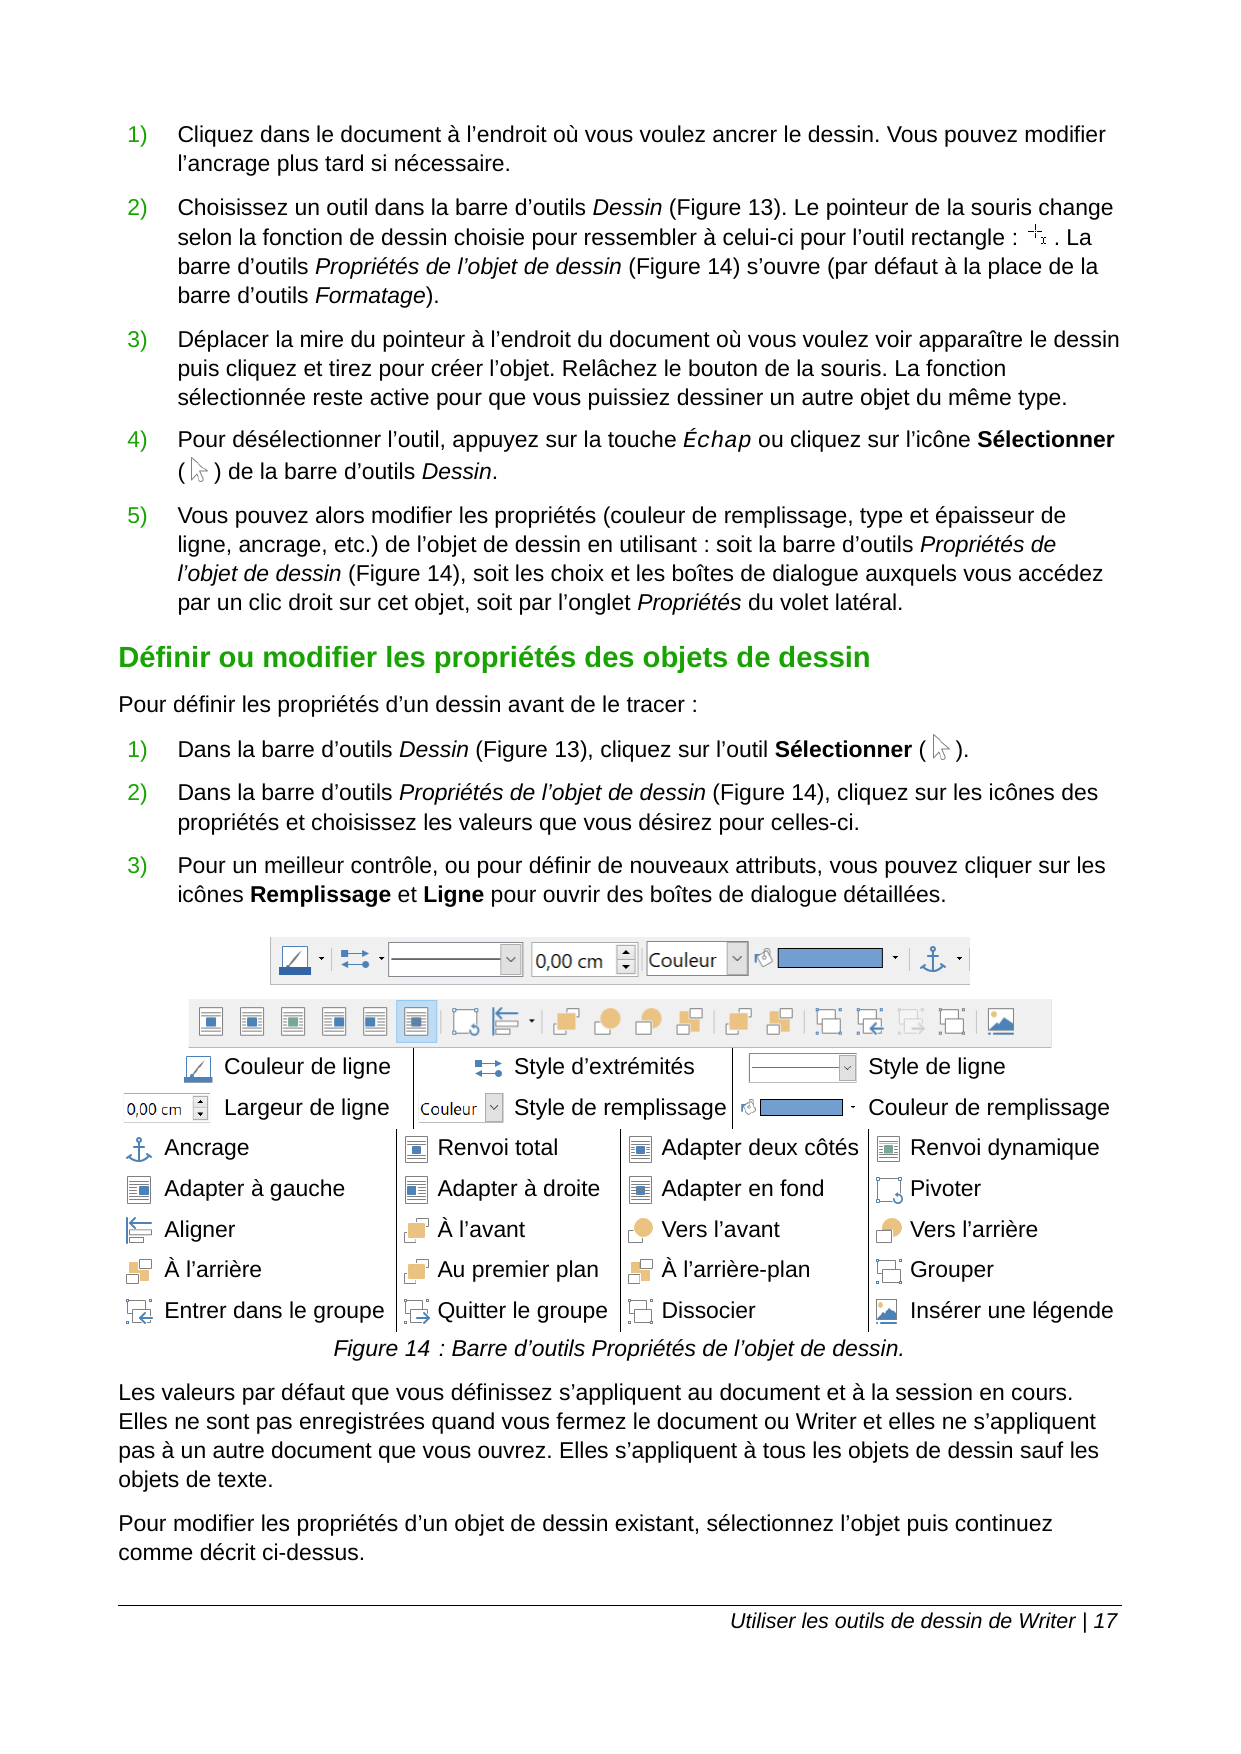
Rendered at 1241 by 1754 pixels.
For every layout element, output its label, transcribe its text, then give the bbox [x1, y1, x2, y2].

table_cell [869, 1169, 904, 1210]
table_header [621, 1129, 656, 1169]
picture [123, 1215, 153, 1245]
picture [926, 732, 956, 762]
table_header Style de ligne [862, 1048, 1122, 1088]
table_header [733, 1088, 862, 1129]
table_header Largeur de ligne [218, 1088, 413, 1129]
picture [873, 1134, 903, 1163]
table_cell [621, 1291, 656, 1332]
table_cell [621, 1251, 656, 1291]
text Figure 14 : Barre d’outils Propriétés de l’objet de dessin. [118, 1332, 1122, 1361]
picture [123, 1175, 153, 1205]
table_cell [118, 1210, 158, 1251]
table_header [118, 1048, 218, 1088]
table_header [414, 1048, 508, 1088]
table_cell À l’avant [431, 1210, 620, 1251]
table_cell Entrer dans le groupe [158, 1291, 396, 1332]
table_header [733, 1048, 862, 1088]
table_header Adapter deux côtés [656, 1129, 868, 1169]
picture [625, 1215, 655, 1245]
table_cell [869, 1251, 904, 1291]
picture [418, 1093, 504, 1123]
table_cell [621, 1210, 656, 1251]
table_cell [397, 1291, 431, 1332]
picture [625, 1296, 655, 1326]
picture [873, 1256, 903, 1286]
picture [401, 1256, 431, 1286]
table_header [118, 1088, 218, 1129]
table_cell Aligner [158, 1210, 396, 1251]
picture [1024, 220, 1054, 250]
table_cell [118, 1291, 158, 1332]
picture [738, 1093, 861, 1123]
table_cell À l’arrière-plan [656, 1251, 868, 1291]
table_cell Vers l’avant [656, 1210, 868, 1251]
table_header Renvoi dynamique [904, 1129, 1122, 1169]
picture [473, 1053, 503, 1083]
picture [873, 1215, 903, 1245]
picture [183, 1053, 213, 1083]
table_header [414, 1088, 508, 1129]
table_cell [869, 1210, 904, 1251]
text Les valeurs par défaut que vous définissez s’appliquent au document et à la session en cours. Elles ne sont pas enregistrées quand vous fermez le document ou Writer et elles ne s’appliquent pas à un autre document que vous ouvrez. Elles s’appliquent à tous les objets de dessin sauf les objets de texte. [118, 1376, 1122, 1493]
table_cell [621, 1169, 656, 1210]
picture [873, 1175, 903, 1205]
table_cell [118, 1251, 158, 1291]
picture [401, 1175, 431, 1205]
table_cell [118, 1169, 158, 1210]
picture [184, 454, 214, 484]
table_header [118, 1129, 158, 1169]
list Vous pouvez alors modifier les propriétés (couleur de remplissage, type et épaisseur de ligne, ancrage, etc.) de l’objet de dessin en utilisant : soit la barre d’outils Propriétés de l’objet de dessin (Figure 14), soit les choix et les boîtes de dialogue auxquels vous accédez par un clic droit sur cet objet, soit par l’onglet Propriétés du volet latéral. [148, 499, 1122, 615]
picture [188, 999, 1052, 1048]
picture [873, 1296, 898, 1326]
text Pour définir les propriétés d’un dessin avant de le tracer : [118, 688, 1122, 717]
table_cell Adapter à droite [431, 1169, 620, 1210]
picture [401, 1215, 431, 1245]
table_header Style d’extrémités [508, 1048, 732, 1088]
list Dans la barre d’outils Dessin (Figure 13), cliquez sur l’outil Sélectionner ( [148, 732, 926, 762]
table_header Renvoi total [431, 1129, 620, 1169]
list Déplacer la mire du pointeur à l’endroit du document où vous voulez voir apparaître le dessin puis cliquez et tirez pour créer l’objet. Relâchez le bouton de la souris. La fonction sélectionnée reste active pour que vous puissiez dessiner un autre objet du même type. [148, 323, 1122, 411]
text Pour modifier les propriétés d’un objet de dessin existant, sélectionnez l’objet puis continuez comme décrit ci-dessus. [118, 1507, 1122, 1566]
list Pour un meilleur contrôle, ou pour définir de nouveaux attributs, vous pouvez cliquer sur les icônes Remplissage et Ligne pour ouvrir des boîtes de dialogue détaillées. [148, 849, 1122, 908]
list Dans la barre d’outils Propriétés de l’objet de dessin (Figure 14), cliquez sur les icônes des propriétés et choisissez les valeurs que vous désirez pour celles-ci. [148, 777, 1122, 835]
table_cell Quitter le groupe [431, 1291, 620, 1332]
table_header Ancrage [158, 1129, 396, 1169]
table_cell [397, 1169, 431, 1210]
table_cell [869, 1291, 904, 1332]
subtitle Définir ou modifier les propriétés des objets de dessin [118, 644, 1122, 674]
picture [625, 1175, 655, 1205]
table_cell Insérer une légende [904, 1291, 1122, 1332]
table_cell Dissocier [656, 1291, 868, 1332]
picture [123, 1256, 153, 1286]
table_cell Grouper [904, 1251, 1122, 1291]
picture [401, 1134, 431, 1164]
list Cliquez dans le document à l’endroit où vous voulez ancrer le dessin. Vous pouvez modifier l’ancrage plus tard si nécessaire. [148, 118, 1122, 176]
table_cell Adapter à gauche [158, 1169, 396, 1210]
list Pour désélectionner l’outil, appuyez sur la touche Échap ou cliquez sur l’icône Sélectionner () de la barre d’outils Dessin. [148, 425, 1122, 484]
picture [625, 1134, 655, 1164]
table_header [397, 1129, 431, 1169]
table_cell Adapter en fond [656, 1169, 868, 1210]
picture [625, 1256, 655, 1286]
list Choisissez un outil dans la barre d’outils Dessin (Figure 13). Le pointeur de la souris change selon la fonction de dessin choisie pour ressembler à celui-ci pour l’outil rectangle : . La barre d’outils Propriétés de l’objet de dessin (Figure 14) s’ouvre (par défaut à la place de la barre d’outils Formatage). [148, 191, 1122, 308]
picture [270, 937, 970, 985]
picture [123, 1296, 153, 1326]
table_header Couleur de remplissage [862, 1088, 1122, 1129]
table_cell [397, 1210, 431, 1251]
table_cell Au premier plan [431, 1251, 620, 1291]
picture [123, 1093, 210, 1123]
table_cell À l’arrière [158, 1251, 396, 1291]
table_cell Vers l’arrière [904, 1210, 1122, 1251]
table_header Style de remplissage [508, 1088, 732, 1129]
table_header Couleur de ligne [218, 1048, 413, 1088]
picture [123, 1134, 153, 1164]
table_header [869, 1129, 904, 1169]
picture [401, 1296, 431, 1326]
picture [748, 1053, 857, 1083]
table_cell [397, 1251, 431, 1291]
list ). [956, 732, 1122, 762]
table_cell Pivoter [904, 1169, 1122, 1210]
